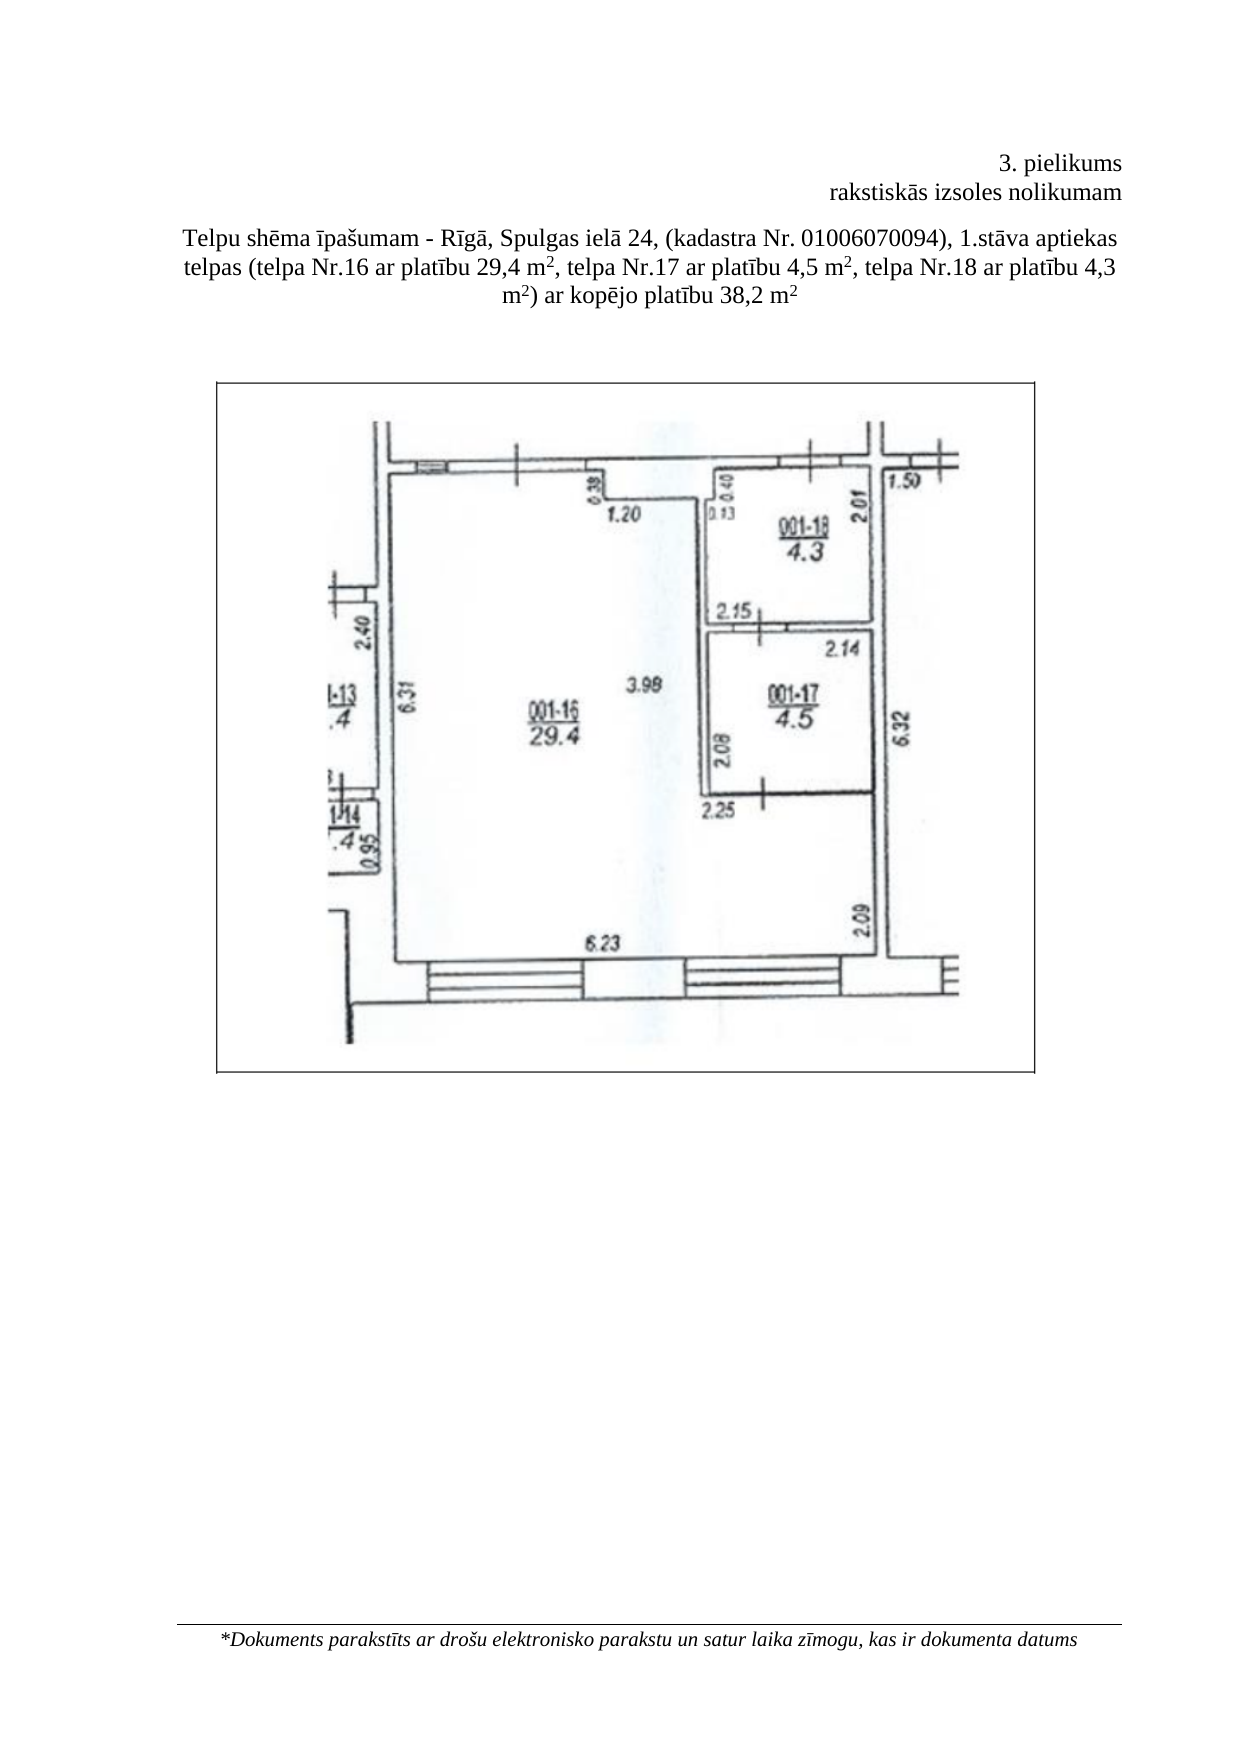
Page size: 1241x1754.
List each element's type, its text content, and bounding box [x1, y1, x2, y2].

text rakstiskās izsoles nolikumam [177, 177, 1122, 206]
text 3. pielikums [177, 148, 1122, 177]
text Telpu shēma īpašumam - Rīgā, Spulgas ielā 24, (kadastra Nr. 01006070094), 1.stāva aptiekas telpas (telpa Nr.16 ar platību 29,4 m2, telpa Nr.17 ar platību 4,5 m2, telpa Nr.18 ar platību 4,3 m2) ar kopējo platību 38,2 m2 [177, 223, 1122, 309]
